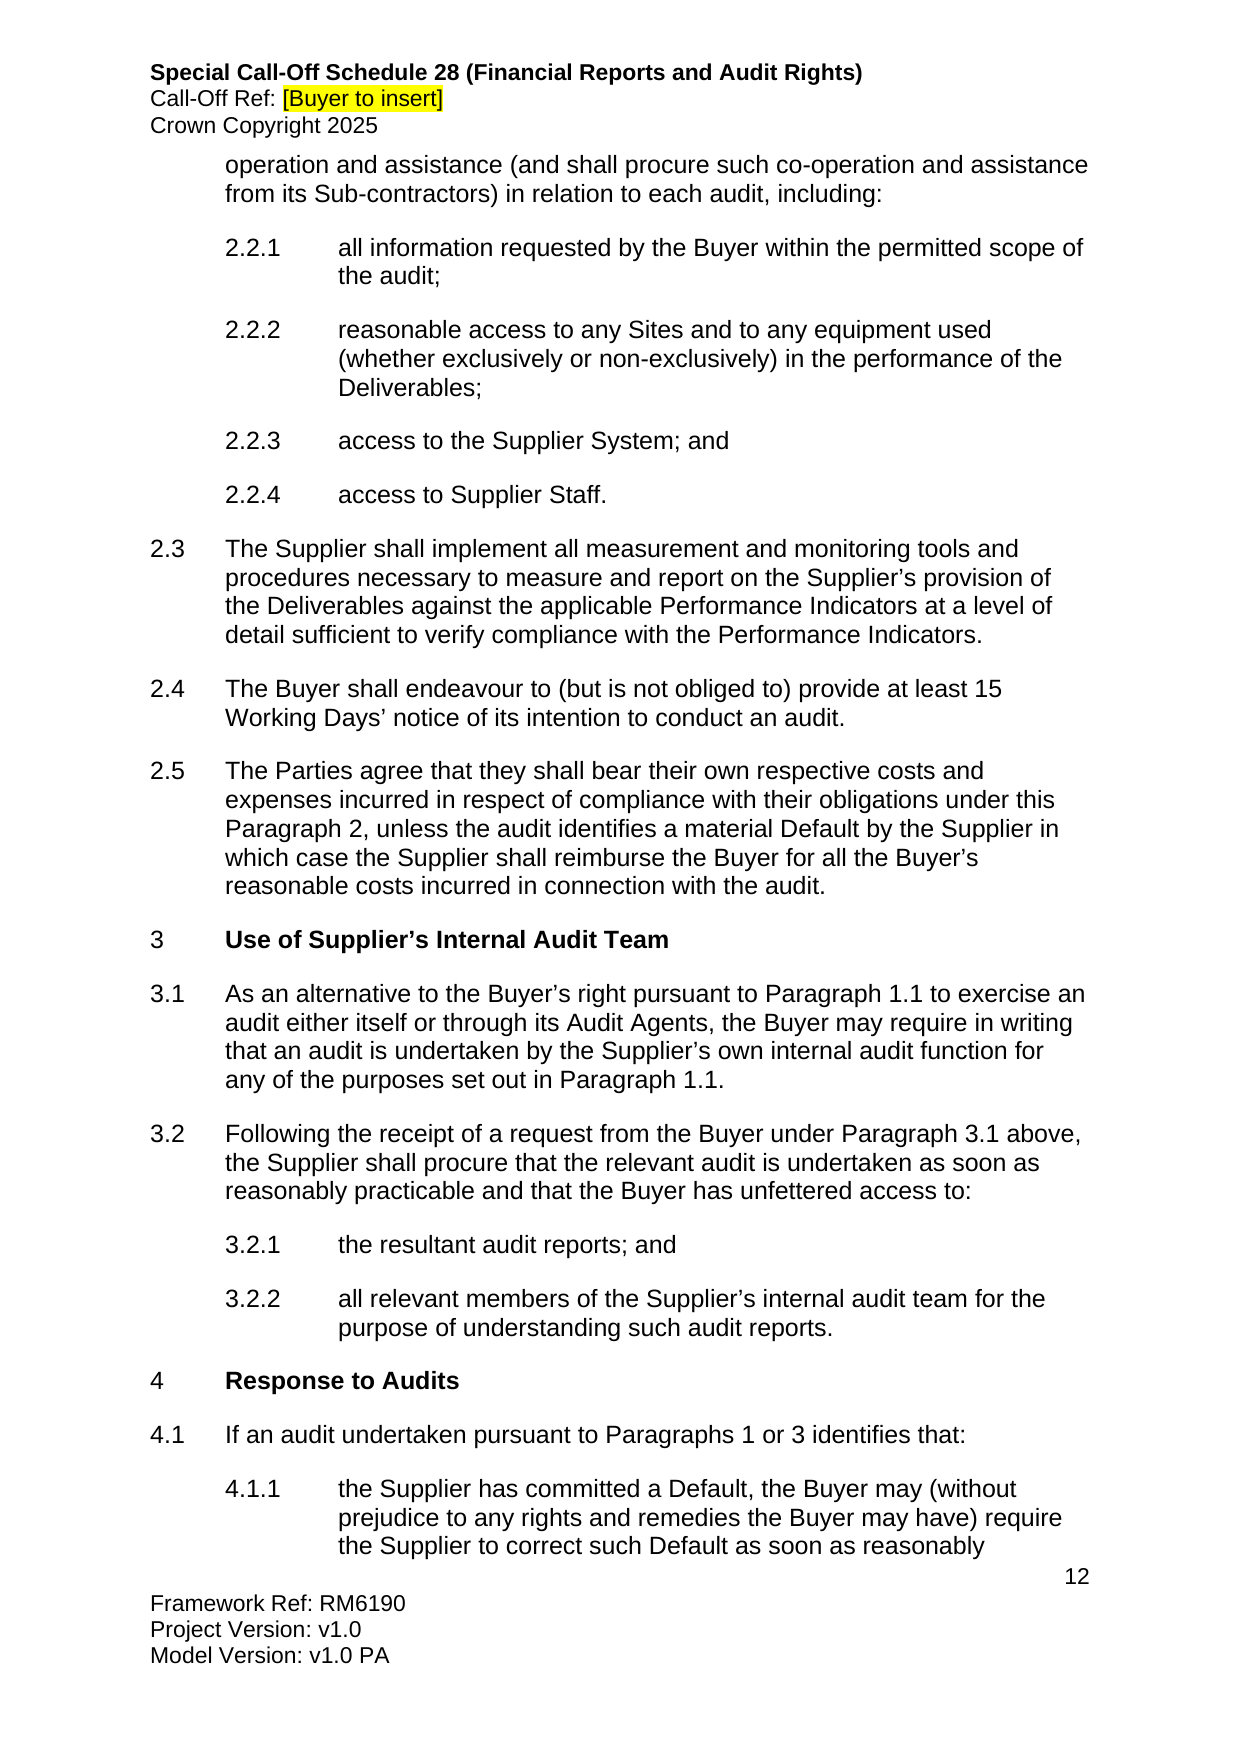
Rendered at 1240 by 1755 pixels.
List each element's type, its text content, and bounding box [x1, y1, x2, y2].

list all relevant members of the Supplier’s internal audit team for the purpose of understanding such audit reports. [225, 1284, 1089, 1341]
list access to the Supplier System; and [225, 426, 1089, 455]
list Following the receipt of a request from the Buyer under Paragraph 3.1 above, the Supplier shall procure that the relevant audit is undertaken as soon as reasonably practicable and that the Buyer has unfettered access to: [150, 1119, 1089, 1205]
list operation and assistance (and shall procure such co-operation and assistance from its Sub-contractors) in relation to each audit, including: [150, 150, 1089, 207]
list The Supplier shall implement all measurement and monitoring tools and procedures necessary to measure and report on the Supplier’s provision of the Deliverables against the applicable Performance Indicators at a level of detail sufficient to verify compliance with the Performance Indicators. [150, 534, 1089, 649]
list Use of Supplier’s Internal Audit Team [150, 925, 1089, 954]
list the resultant audit reports; and [225, 1230, 1089, 1259]
list access to Supplier Staff. [225, 480, 1089, 509]
list the Supplier has committed a Default, the Buyer may (without prejudice to any rights and remedies the Buyer may have) require the Supplier to correct such Default as soon as reasonably [225, 1474, 1089, 1560]
list The Buyer shall endeavour to (but is not obliged to) provide at least 15 Working Days’ notice of its intention to conduct an audit. [150, 674, 1089, 731]
list The Parties agree that they shall bear their own respective costs and expenses incurred in respect of compliance with their obligations under this Paragraph 2, unless the audit identifies a material Default by the Supplier in which case the Supplier shall reimburse the Buyer for all the Buyer’s reasonable costs incurred in connection with the audit. [150, 756, 1089, 900]
list all information requested by the Buyer within the permitted scope of the audit; [225, 232, 1089, 290]
list reasonable access to any Sites and to any equipment used (whether exclusively or non-exclusively) in the performance of the Deliverables; [225, 315, 1089, 401]
list Response to Audits [150, 1366, 1089, 1395]
list As an alternative to the Buyer’s right pursuant to Paragraph 1.1 to exercise an audit either itself or through its Audit Agents, the Buyer may require in writing that an audit is undertaken by the Supplier’s own internal audit function for any of the purposes set out in Paragraph 1.1. [150, 979, 1089, 1094]
list If an audit undertaken pursuant to Paragraphs 1 or 3 identifies that: [150, 1420, 1089, 1449]
